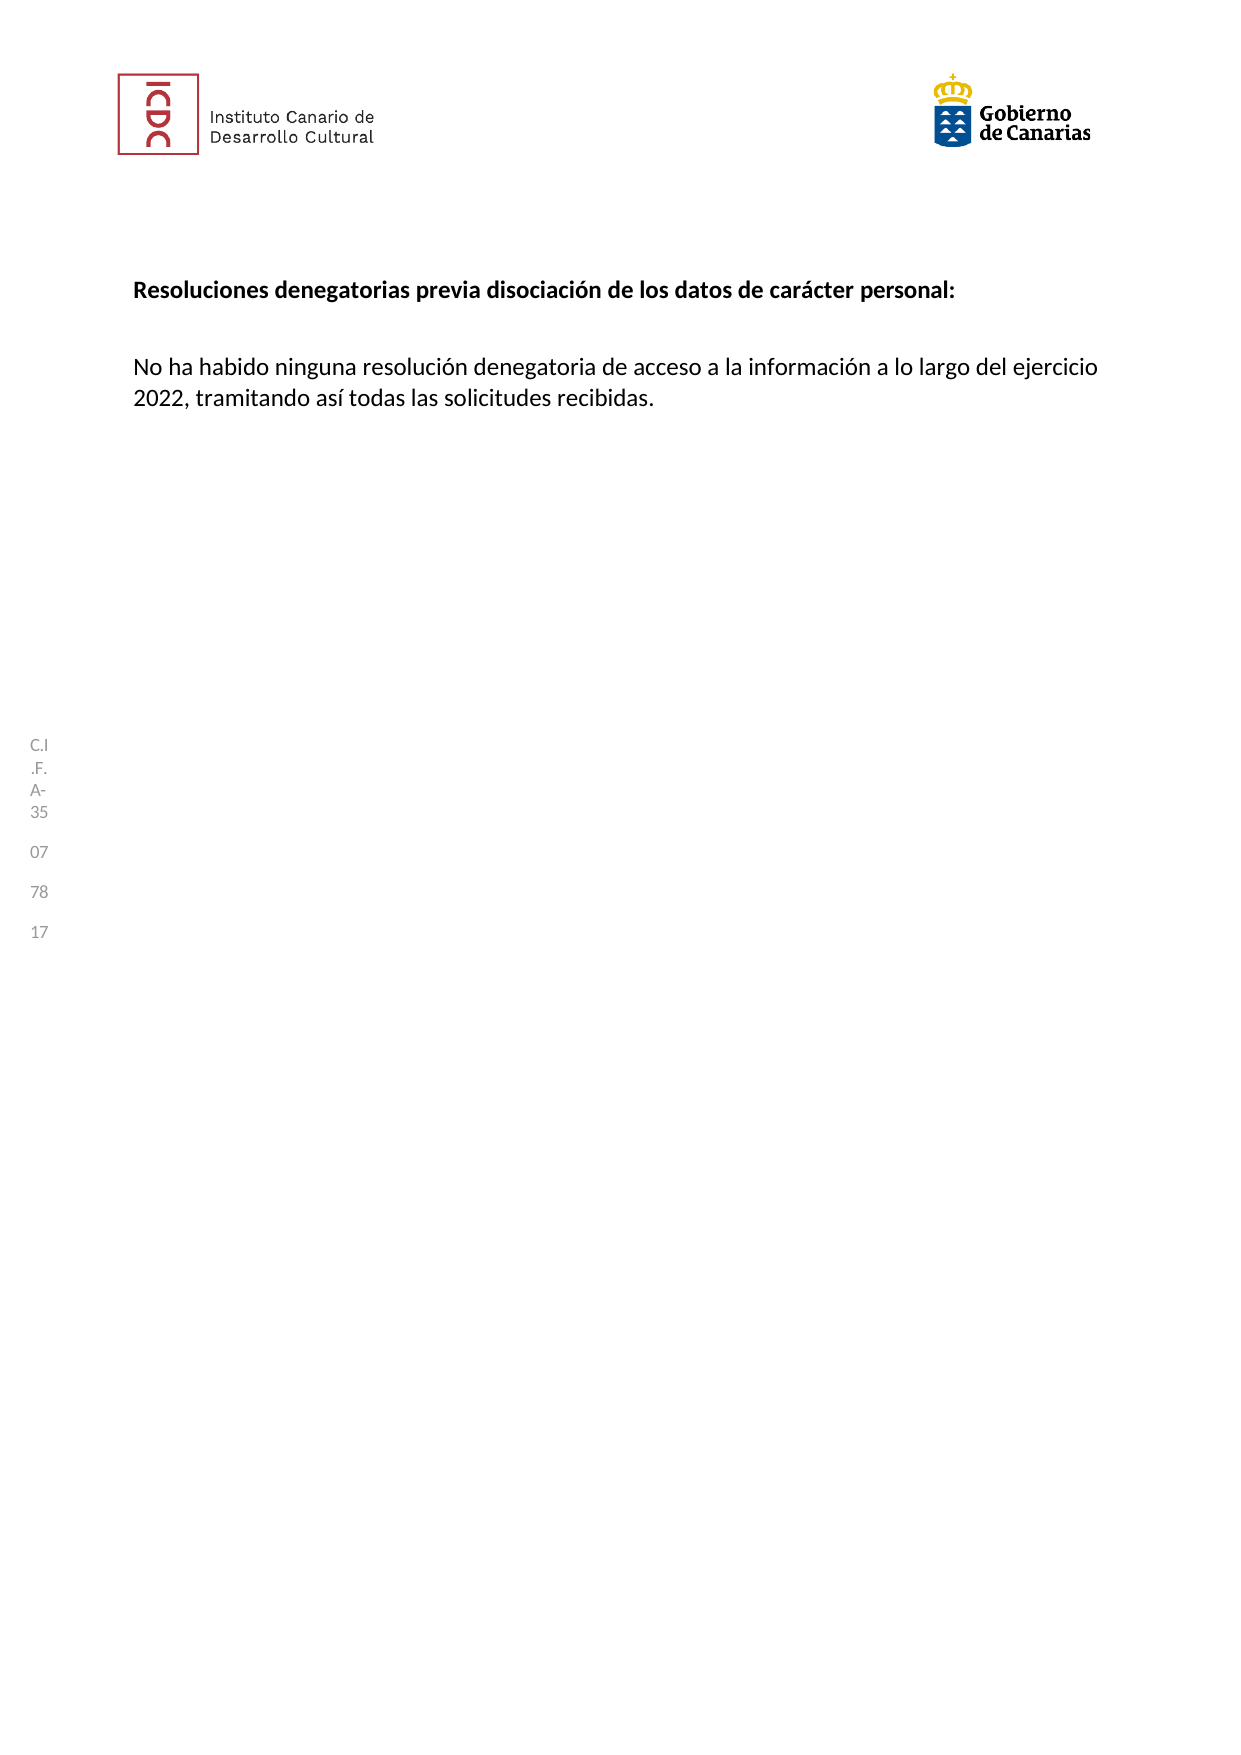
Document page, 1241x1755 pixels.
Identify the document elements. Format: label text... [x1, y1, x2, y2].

text No ha habido ninguna resolución denegatoria de acceso a la información a lo largo del ejercicio 2022, tramitando así todas las solicitudes recibidas. [133, 351, 1120, 412]
text 07 [30, 841, 1120, 864]
text Resoluciones denegatorias previa disociación de los datos de carácter personal: [133, 274, 1120, 304]
text 17 [30, 920, 1120, 943]
text C.I [30, 733, 1120, 756]
text .F. A- 35 [30, 756, 50, 824]
text 78 [30, 880, 1120, 903]
